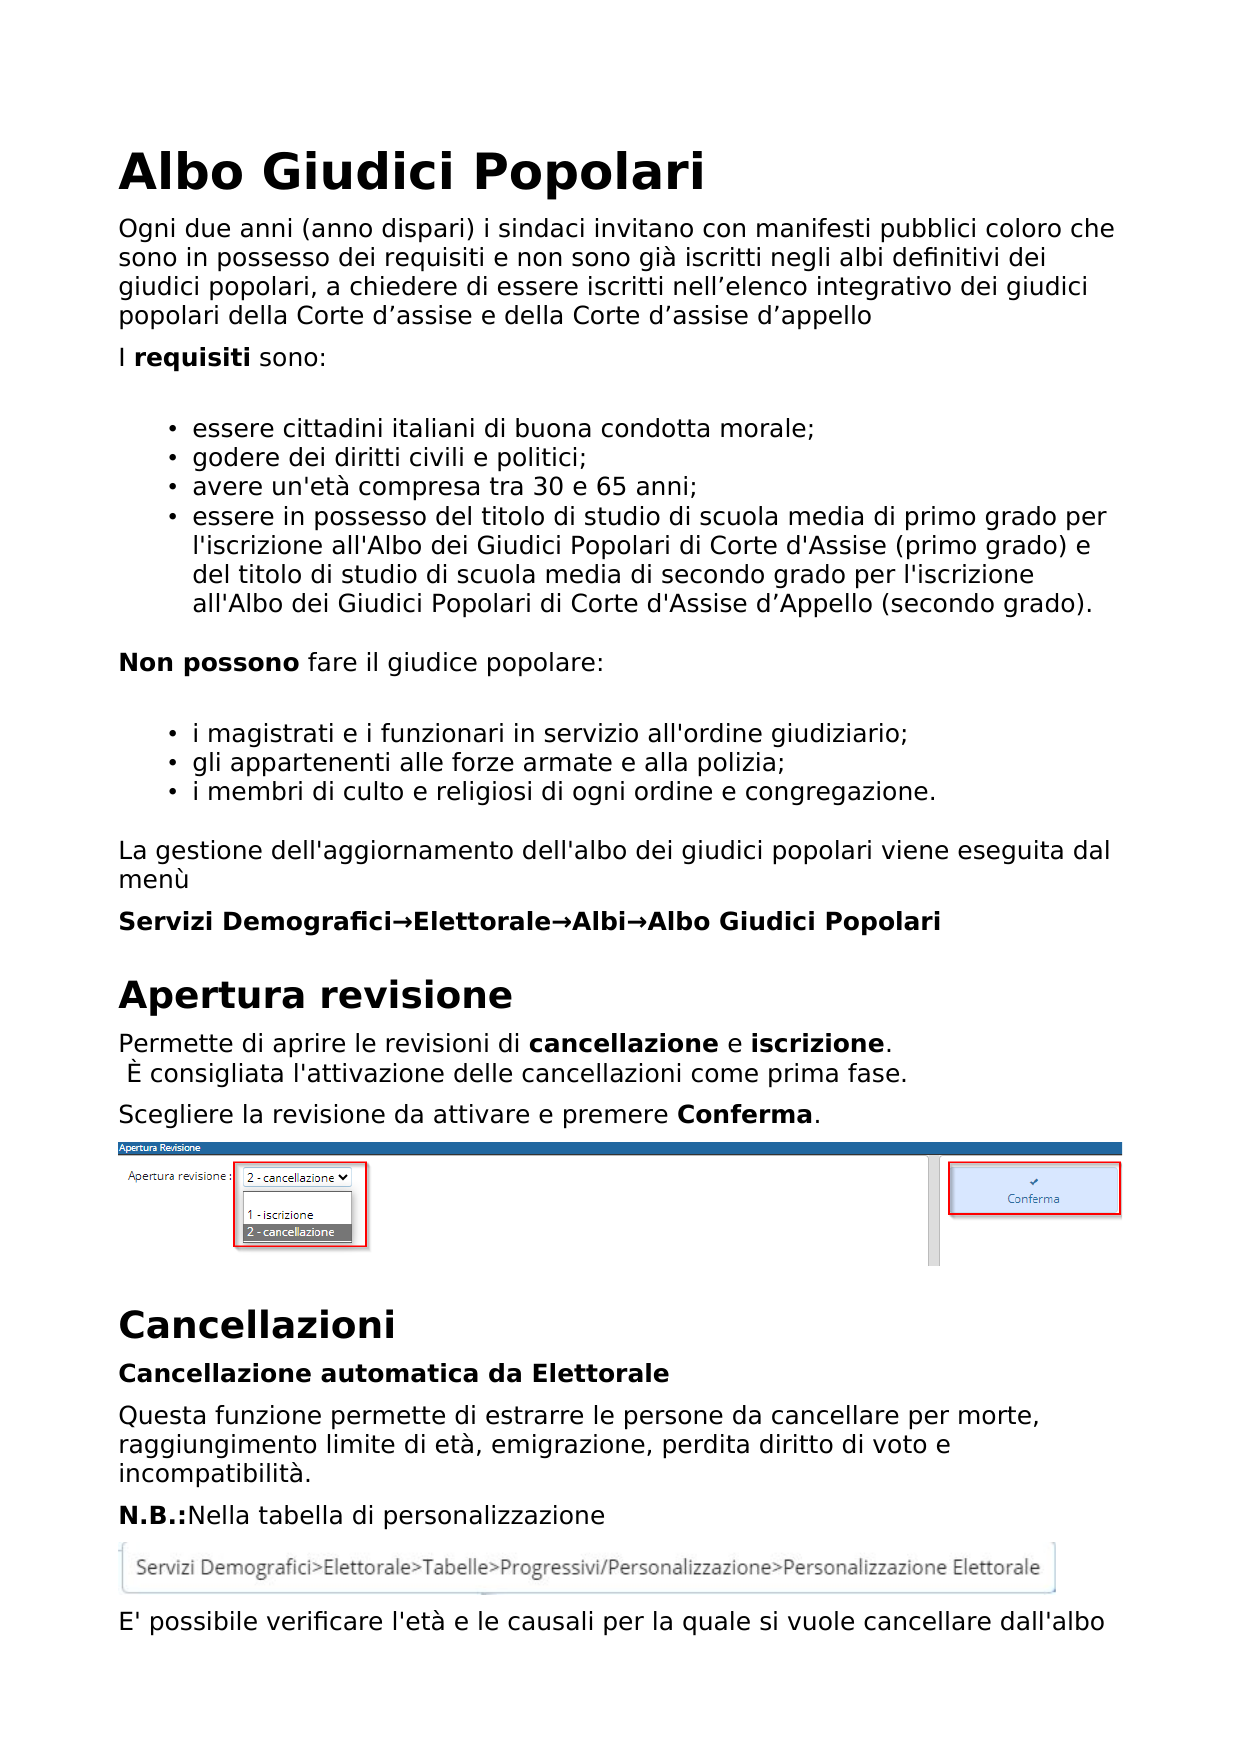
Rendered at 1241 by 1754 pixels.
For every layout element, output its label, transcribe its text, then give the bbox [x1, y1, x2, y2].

list essere cittadini italiani di buona condotta morale; [177, 414, 1122, 443]
subtitle Apertura revisione [118, 973, 1122, 1017]
text La gestione dell'aggiornamento dell'albo dei giudici popolari viene eseguita dal menù [118, 836, 1122, 894]
text Permette di aprire le revisioni di cancellazione e iscrizione. È consigliata l'attivazione delle cancellazioni come prima fase. [118, 1029, 1122, 1088]
text Questa funzione permette di estrarre le persone da cancellare per morte, raggiungimento limite di età, emigrazione, perdita diritto di voto e incompatibilità. [118, 1401, 1122, 1489]
subtitle Cancellazioni [118, 1303, 1122, 1347]
list i membri di culto e religiosi di ogni ordine e congregazione. [177, 777, 1122, 806]
text I requisiti sono: [118, 343, 1122, 372]
list essere in possesso del titolo di studio di scuola media di primo grado per l'iscrizione all'Albo dei Giudici Popolari di Corte d'Assise (primo grado) e del titolo di studio di scuola media di secondo grado per l'iscrizione all'Albo dei Giudici Popolari di Corte d'Assise d’Appello (secondo grado). [177, 502, 1122, 618]
text E' possibile verificare l'età e le causali per la quale si vuole cancellare dall'albo [118, 1607, 1122, 1636]
picture [118, 1142, 1123, 1266]
picture [118, 1542, 1056, 1595]
text Non possono fare il giudice popolare: [118, 648, 1122, 677]
list gli appartenenti alle forze armate e alla polizia; [177, 748, 1122, 777]
text Cancellazione automatica da Elettorale [118, 1359, 1122, 1389]
text Ogni due anni (anno dispari) i sindaci invitano con manifesti pubblici coloro che sono in possesso dei requisiti e non sono già iscritti negli albi definitivi dei giudici popolari, a chiedere di essere iscritti nell’elenco integrativo dei giudici popolari della Corte d’assise e della Corte d’assise d’appello [118, 214, 1122, 331]
text Servizi Demografici→Elettorale→Albi→Albo Giudici Popolari [118, 907, 1122, 936]
text Scegliere la revisione da attivare e premere Conferma. [118, 1100, 1122, 1129]
subtitle Albo Giudici Popolari [118, 143, 1122, 201]
list i magistrati e i funzionari in servizio all'ordine giudiziario; [177, 719, 1122, 748]
list godere dei diritti civili e politici; [177, 443, 1122, 472]
list avere un'età compresa tra 30 e 65 anni; [177, 472, 1122, 502]
text N.B.:Nella tabella di personalizzazione [118, 1501, 1122, 1530]
